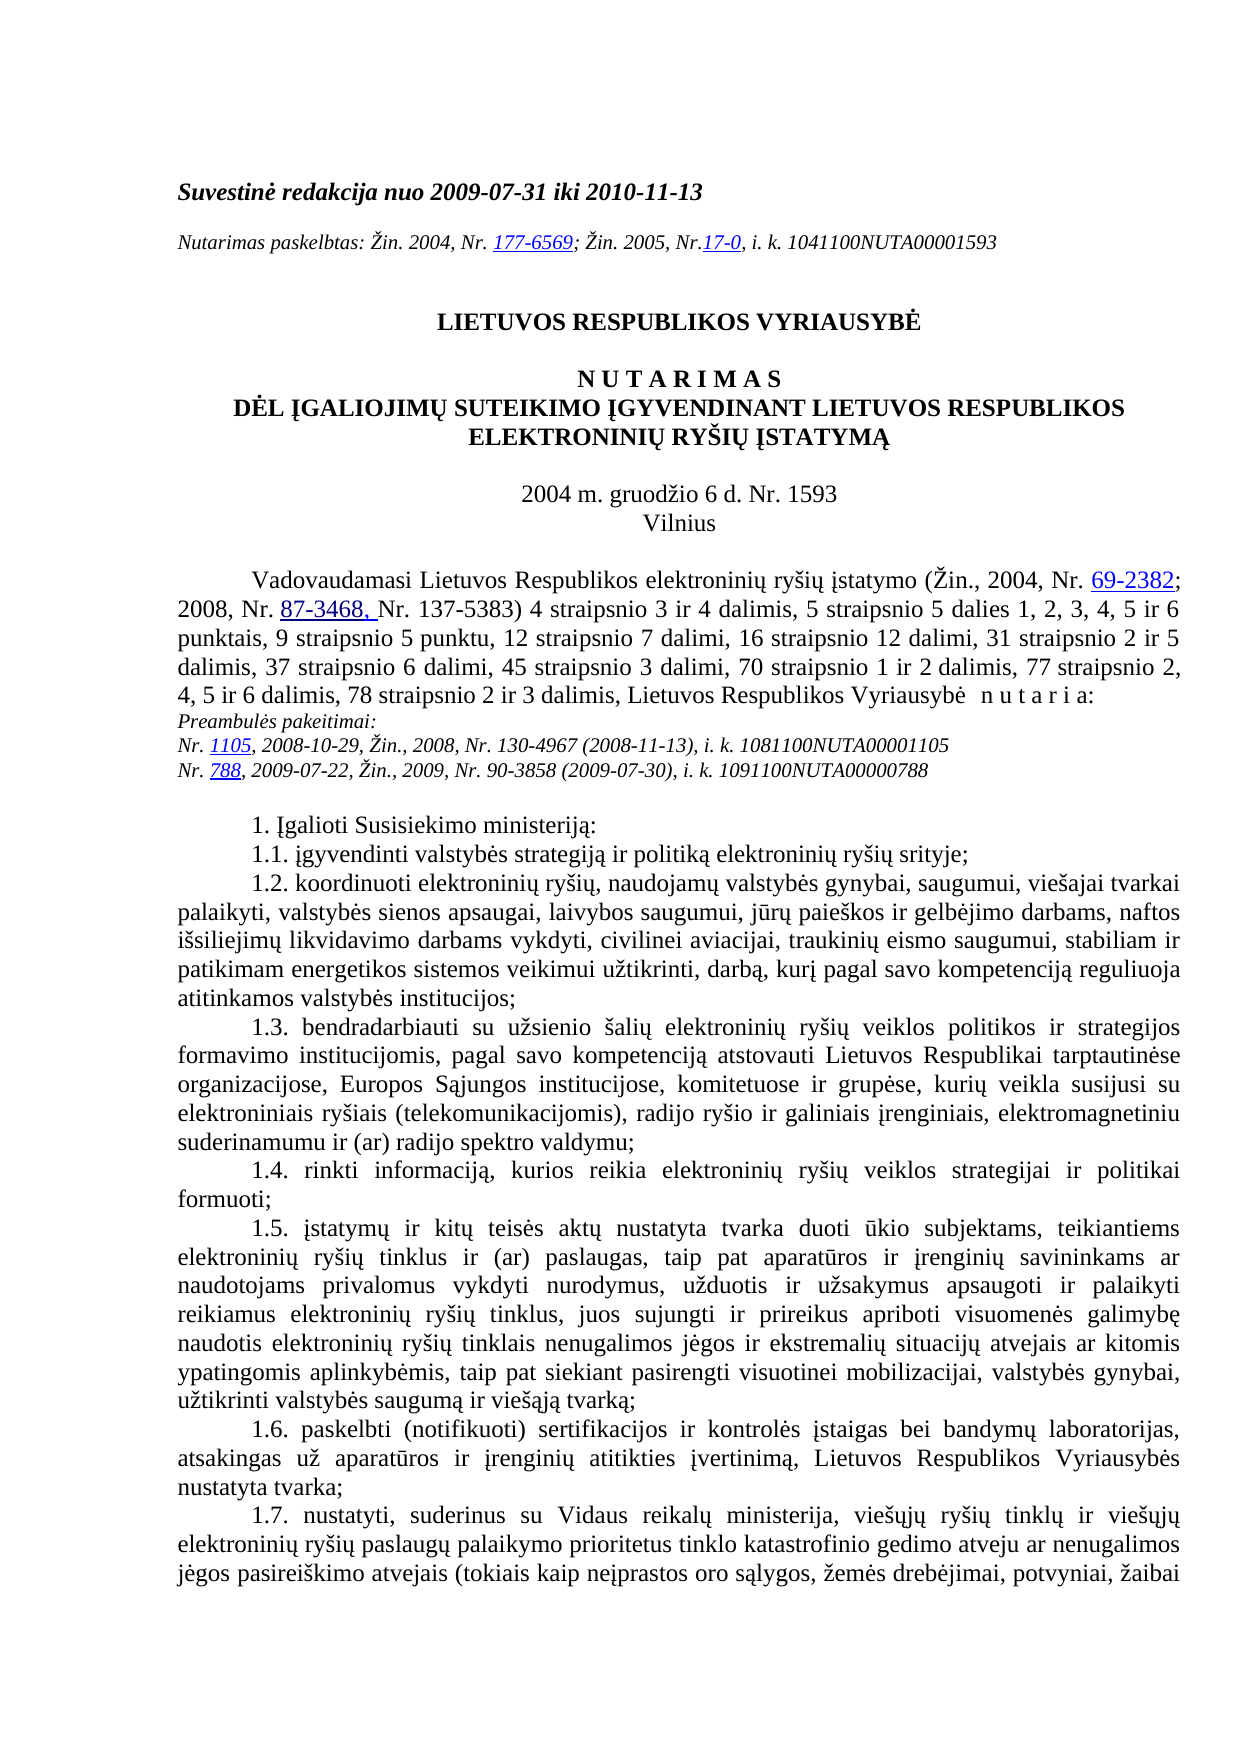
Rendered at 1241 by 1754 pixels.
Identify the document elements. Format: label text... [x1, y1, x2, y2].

text 1.7. nustatyti, suderinus su Vidaus reikalų ministerija, viešųjų ryšių tinklų ir viešųjų elektroninių ryšių paslaugų palaikymo prioritetus tinklo katastrofinio gedimo atveju ar nenugalimos jėgos pasireiškimo atvejais (tokiais kaip neįprastos oro sąlygos, žemės drebėjimai, potvyniai, žaibai [177, 1500, 1181, 1587]
text Vilnius [177, 508, 1181, 537]
text 1. Įgalioti Susisiekimo ministeriją: [177, 810, 1181, 839]
text 2004 m. gruodžio 6 d. Nr. 1593 [177, 479, 1181, 508]
text N U T A R I M A S [177, 364, 1181, 393]
text Suvestinė redakcija nuo 2009-07-31 iki 2010-11-13 [177, 177, 1181, 206]
text Nr. 1105, 2008-10-29, Žin., 2008, Nr. 130-4967 (2008-11-13), i. k. 1081100NUTA00001105 [177, 733, 1181, 757]
text 1.4. rinkti informaciją, kurios reikia elektroninių ryšių veiklos strategijai ir politikai formuoti; [177, 1155, 1181, 1213]
text 1.5. įstatymų ir kitų teisės aktų nustatyta tvarka duoti ūkio subjektams, teikiantiems elektroninių ryšių tinklus ir (ar) paslaugas, taip pat aparatūros ir įrenginių savininkams ar naudotojams privalomus vykdyti nurodymus, užduotis ir užsakymus apsaugoti ir palaikyti reikiamus elektroninių ryšių tinklus, juos sujungti ir prireikus apriboti visuomenės galimybę naudotis elektroninių ryšių tinklais nenugalimos jėgos ir ekstremalių situacijų atvejais ar kitomis ypatingomis aplinkybėmis, taip pat siekiant pasirengti visuotinei mobilizacijai, valstybės gynybai, užtikrinti valstybės saugumą ir viešąją tvarką; [177, 1213, 1181, 1414]
text 1.6. paskelbti (notifikuoti) sertifikacijos ir kontrolės įstaigas bei bandymų laboratorijas, atsakingas už aparatūros ir įrenginių atitikties įvertinimą, Lietuvos Respublikos Vyriausybės nustatyta tvarka; [177, 1414, 1181, 1500]
text 1.3. bendradarbiauti su užsienio šalių elektroninių ryšių veiklos politikos ir strategijos formavimo institucijomis, pagal savo kompetenciją atstovauti Lietuvos Respublikai tarptautinėse organizacijose, Europos Sąjungos institucijose, komitetuose ir grupėse, kurių veikla susijusi su elektroniniais ryšiais (telekomunikacijomis), radijo ryšio ir galiniais įrenginiais, elektromagnetiniu suderinamumu ir (ar) radijo spektro valdymu; [177, 1012, 1181, 1155]
text 1.1. įgyvendinti valstybės strategiją ir politiką elektroninių ryšių srityje; [177, 839, 1181, 868]
text DĖL ĮGALIOJIMŲ SUTEIKIMO ĮGYVENDINANT LIETUVOS RESPUBLIKOS ELEKTRONINIŲ RYŠIŲ ĮSTATYMĄ [177, 393, 1181, 451]
text Nutarimas paskelbtas: Žin. 2004, Nr. 177-6569; Žin. 2005, Nr.17-0, i. k. 1041100NUTA00001593 [177, 230, 1181, 254]
text Nr. 788, 2009-07-22, Žin., 2009, Nr. 90-3858 (2009-07-30), i. k. 1091100NUTA00000788 [177, 757, 1181, 782]
text Vadovaudamasi Lietuvos Respublikos elektroninių ryšių įstatymo (Žin., 2004, Nr. 69-2382; 2008, Nr. 87-3468, Nr. 137-5383) 4 straipsnio 3 ir 4 dalimis, 5 straipsnio 5 dalies 1, 2, 3, 4, 5 ir 6 punktais, 9 straipsnio 5 punktu, 12 straipsnio 7 dalimi, 16 straipsnio 12 dalimi, 31 straipsnio 2 ir 5 dalimis, 37 straipsnio 6 dalimi, 45 straipsnio 3 dalimi, 70 straipsnio 1 ir 2 dalimis, 77 straipsnio 2, 4, 5 ir 6 dalimis, 78 straipsnio 2 ir 3 dalimis, Lietuvos Respublikos Vyriausybė nutaria: [177, 566, 1181, 709]
text LIETUVOS RESPUBLIKOS VYRIAUSYBĖ [177, 307, 1181, 336]
text Preambulės pakeitimai: [177, 709, 1181, 733]
text 1.2. koordinuoti elektroninių ryšių, naudojamų valstybės gynybai, saugumui, viešajai tvarkai palaikyti, valstybės sienos apsaugai, laivybos saugumui, jūrų paieškos ir gelbėjimo darbams, naftos išsiliejimų likvidavimo darbams vykdyti, civilinei aviacijai, traukinių eismo saugumui, stabiliam ir patikimam energetikos sistemos veikimui užtikrinti, darbą, kurį pagal savo kompetenciją reguliuoja atitinkamos valstybės institucijos; [177, 868, 1181, 1012]
